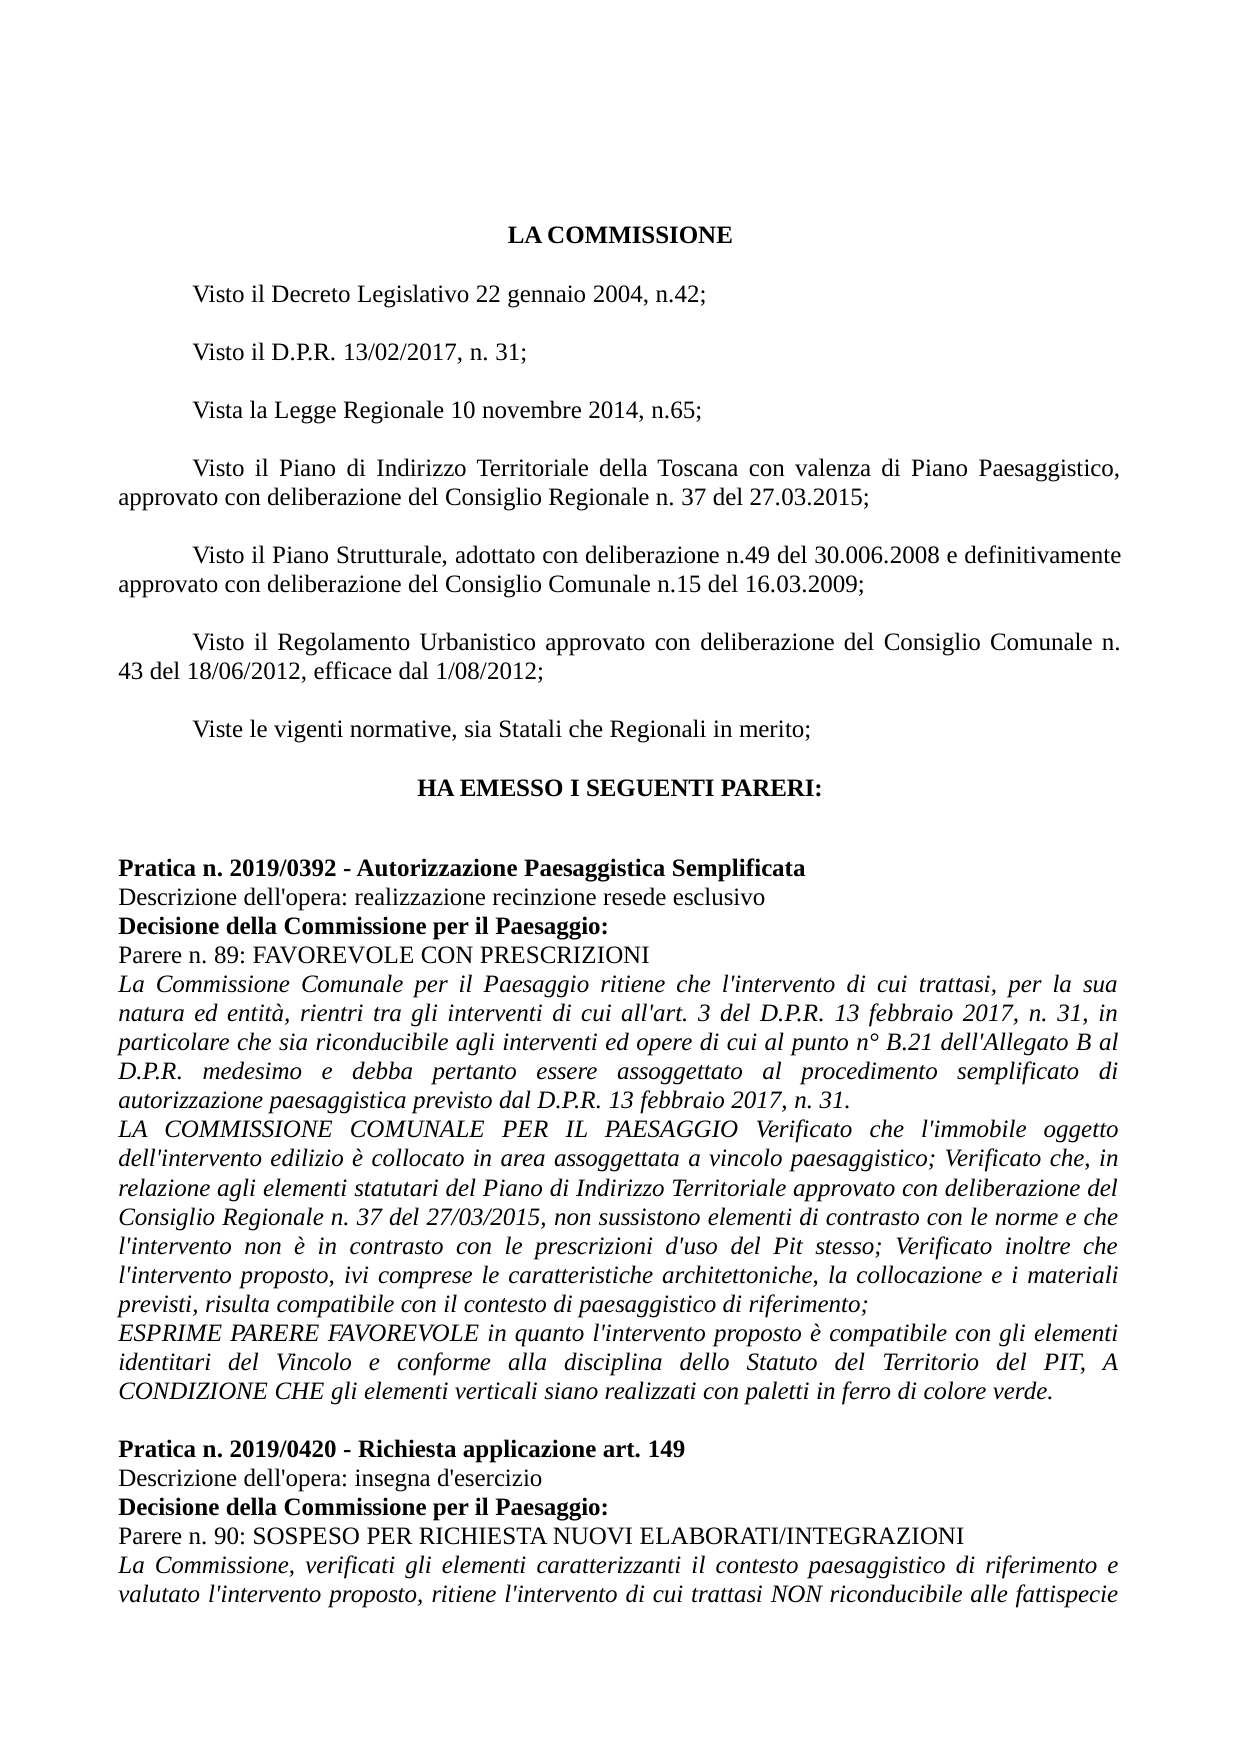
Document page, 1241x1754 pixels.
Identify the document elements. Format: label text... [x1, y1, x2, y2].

text Parere n. 89: FAVOREVOLE CON PRESCRIZIONI [118, 940, 1122, 969]
text Descrizione dell'opera: insegna d'esercizio [118, 1463, 1122, 1492]
text Decisione della Commissione per il Paesaggio: [118, 1492, 1122, 1521]
text Pratica n. 2019/0420 - Richiesta applicazione art. 149 [118, 1434, 1122, 1463]
text LA COMMISSIONE [118, 220, 1122, 249]
text Visto il Piano Strutturale, adottato con deliberazione n.49 del 30.006.2008 e definitivamente approvato con deliberazione del Consiglio Comunale n.15 del 16.03.2009; [118, 540, 1122, 598]
text Descrizione dell'opera: realizzazione recinzione resede esclusivo [118, 882, 1122, 911]
text Decisione della Commissione per il Paesaggio: [118, 911, 1122, 940]
text Parere n. 90: SOSPESO PER RICHIESTA NUOVI ELABORATI/INTEGRAZIONI [118, 1521, 1122, 1550]
text ESPRIME PARERE FAVOREVOLE in quanto l'intervento proposto è compatibile con gli elementi identitari del Vincolo e conforme alla disciplina dello Statuto del Territorio del PIT, A CONDIZIONE CHE gli elementi verticali siano realizzati con paletti in ferro di colore verde. [118, 1318, 1122, 1405]
text Viste le vigenti normative, sia Statali che Regionali in merito; [118, 714, 1122, 743]
text Visto il Decreto Legislativo 22 gennaio 2004, n.42; [118, 278, 1122, 307]
text Pratica n. 2019/0392 - Autorizzazione Paesaggistica Semplificata [118, 853, 1122, 882]
text Visto il Regolamento Urbanistico approvato con deliberazione del Consiglio Comunale n. 43 del 18/06/2012, efficace dal 1/08/2012; [118, 627, 1122, 685]
text Vista la Legge Regionale 10 novembre 2014, n.65; [118, 395, 1122, 424]
text Visto il D.P.R. 13/02/2017, n. 31; [118, 337, 1122, 366]
text La Commissione, verificati gli elementi caratterizzanti il contesto paesaggistico di riferimento e valutato l'intervento proposto, ritiene l'intervento di cui trattasi NON riconducibile alle fattispecie [118, 1550, 1122, 1608]
text HA EMESSO I SEGUENTI PARERI: [118, 772, 1122, 802]
text La Commissione Comunale per il Paesaggio ritiene che l'intervento di cui trattasi, per la sua natura ed entità, rientri tra gli interventi di cui all'art. 3 del D.P.R. 13 febbraio 2017, n. 31, in particolare che sia riconducibile agli interventi ed opere di cui al punto n° B.21 dell'Allegato B al D.P.R. medesimo e debba pertanto essere assoggettato al procedimento semplificato di autorizzazione paesaggistica previsto dal D.P.R. 13 febbraio 2017, n. 31. [118, 969, 1122, 1114]
text LA COMMISSIONE COMUNALE PER IL PAESAGGIO Verificato che l'immobile oggetto dell'intervento edilizio è collocato in area assoggettata a vincolo paesaggistico; Verificato che, in relazione agli elementi statutari del Piano di Indirizzo Territoriale approvato con deliberazione del Consiglio Regionale n. 37 del 27/03/2015, non sussistono elementi di contrasto con le norme e che l'intervento non è in contrasto con le prescrizioni d'uso del Pit stesso; Verificato inoltre che l'intervento proposto, ivi comprese le caratteristiche architettoniche, la collocazione e i materiali previsti, risulta compatibile con il contesto di paesaggistico di riferimento; [118, 1114, 1122, 1318]
text Visto il Piano di Indirizzo Territoriale della Toscana con valenza di Piano Paesaggistico, approvato con deliberazione del Consiglio Regionale n. 37 del 27.03.2015; [118, 453, 1122, 511]
